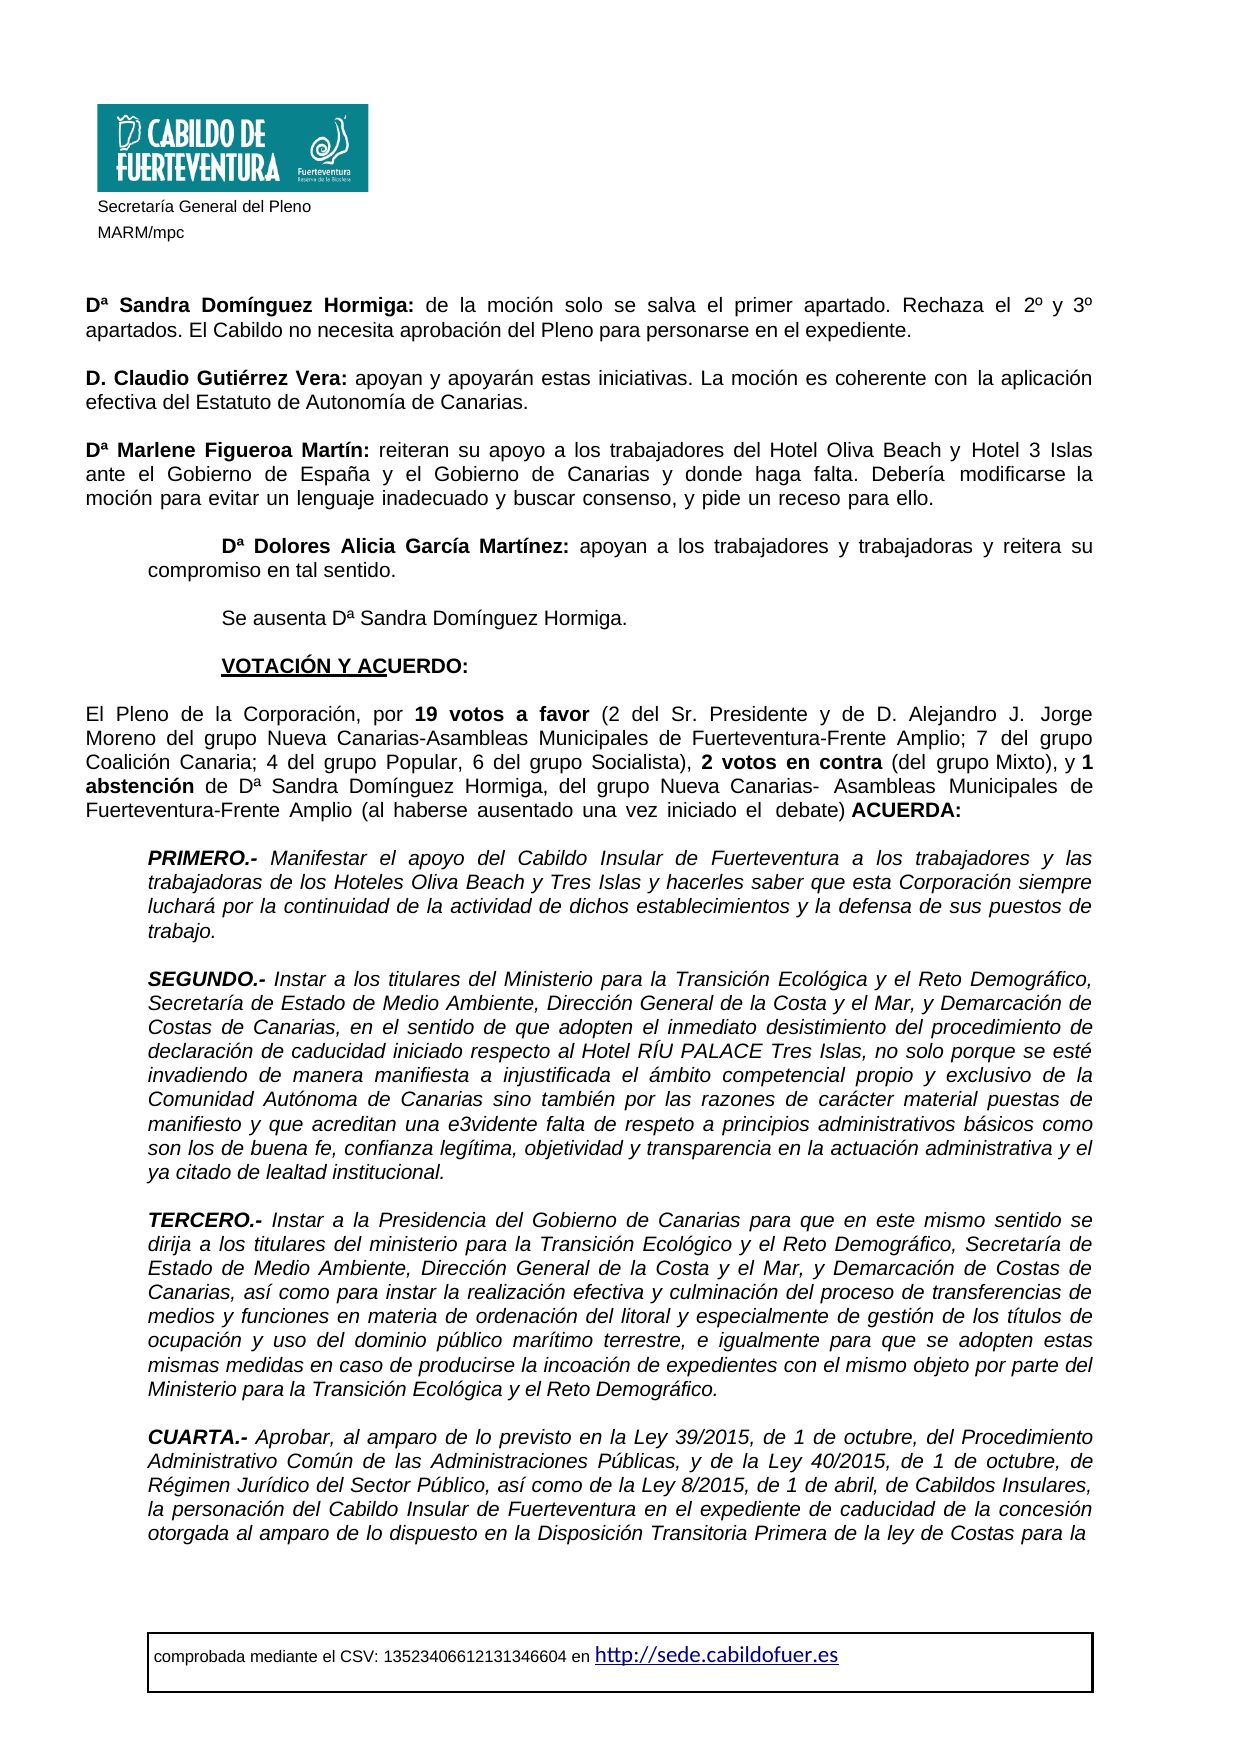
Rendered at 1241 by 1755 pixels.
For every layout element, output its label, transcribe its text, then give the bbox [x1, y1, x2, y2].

text TERCERO.- Instar a la Presidencia del Gobierno de Canarias para que en este mismo sentido se dirija a los titulares del ministerio para la Transición Ecológico y el Reto Demográfico, Secretaría de Estado de Medio Ambiente, Dirección General de la Costa y el Mar, y Demarcación de Costas de Canarias, así como para instar la realización efectiva y culminación del proceso de transferencias de medios y funciones en materia de ordenación del litoral y especialmente de gestión de los títulos de ocupación y uso del dominio público marítimo terrestre, e igualmente para que se adopten estas mismas medidas en caso de producirse la incoación de expedientes con el mismo objeto por parte del Ministerio para la Transición Ecológica y el Reto Demográfico. [148, 1207, 1093, 1401]
text Dª Dolores Alicia García Martínez: apoyan a los trabajadores y trabajadoras y reitera su compromiso en tal sentido. [148, 534, 1093, 582]
subtitle VOTACIÓN Y ACUERDO: [221, 653, 1107, 677]
text SEGUNDO.- Instar a los titulares del Ministerio para la Transición Ecológica y el Reto Demográfico, Secretaría de Estado de Medio Ambiente, Dirección General de la Costa y el Mar, y Demarcación de Costas de Canarias, en el sentido de que adopten el inmediato desistimiento del procedimiento de declaración de caducidad iniciado respecto al Hotel RÍU PALACE Tres Islas, no solo porque se esté invadiendo de manera manifiesta a injustificada el ámbito competencial propio y exclusivo de la Comunidad Autónoma de Canarias sino también por las razones de carácter material puestas de manifiesto y que acreditan una e3vidente falta de respeto a principios administrativos básicos como son los de buena fe, confianza legítima, objetividad y transparencia en la actuación administrativa y el ya citado de lealtad institucional. [148, 966, 1093, 1184]
text El Pleno de la Corporación, por 19 votos a favor (2 del Sr. Presidente y de D. Alejandro J. Jorge Moreno del grupo Nueva Canarias-Asambleas Municipales de Fuerteventura-Frente Amplio; 7 del grupo Coalición Canaria; 4 del grupo Popular, 6 del grupo Socialista), 2 votos en contra (del grupo Mixto), y 1 abstención de Dª Sandra Domínguez Hormiga, del grupo Nueva Canarias- Asambleas Municipales de Fuerteventura-Frente Amplio (al haberse ausentado una vez iniciado el debate) ACUERDA: [85, 701, 1093, 822]
text CUARTA.- Aprobar, al amparo de lo previsto en la Ley 39/2015, de 1 de octubre, del Procedimiento Administrativo Común de las Administraciones Públicas, y de la Ley 40/2015, de 1 de octubre, de Régimen Jurídico del Sector Público, así como de la Ley 8/2015, de 1 de abril, de Cabildos Insulares, la personación del Cabildo Insular de Fuerteventura en el expediente de caducidad de la concesión otorgada al amparo de lo dispuesto en la Disposición Transitoria Primera de la ley de Costas para la [148, 1424, 1093, 1545]
text PRIMERO.- Manifestar el apoyo del Cabildo Insular de Fuerteventura a los trabajadores y las trabajadoras de los Hoteles Oliva Beach y Tres Islas y hacerles saber que esta Corporación siempre luchará por la continuidad de la actividad de dichos establecimientos y la defensa de sus puestos de trabajo. [148, 846, 1093, 942]
text Se ausenta Dª Sandra Domínguez Hormiga. [221, 606, 1107, 630]
text Dª Marlene Figueroa Martín: reiteran su apoyo a los trabajadores del Hotel Oliva Beach y Hotel 3 Islas ante el Gobierno de España y el Gobierno de Canarias y donde haga falta. Debería modificarse la moción para evitar un lenguaje inadecuado y buscar consenso, y pide un receso para ello. [85, 437, 1093, 510]
text D. Claudio Gutiérrez Vera: apoyan y apoyarán estas iniciativas. La moción es coherente con la aplicación efectiva del Estatuto de Autonomía de Canarias. [85, 365, 1093, 413]
text Dª Sandra Domínguez Hormiga: de la moción solo se salva el primer apartado. Rechaza el 2º y 3º apartados. El Cabildo no necesita aprobación del Pleno para personarse en el expediente. [85, 293, 1093, 341]
